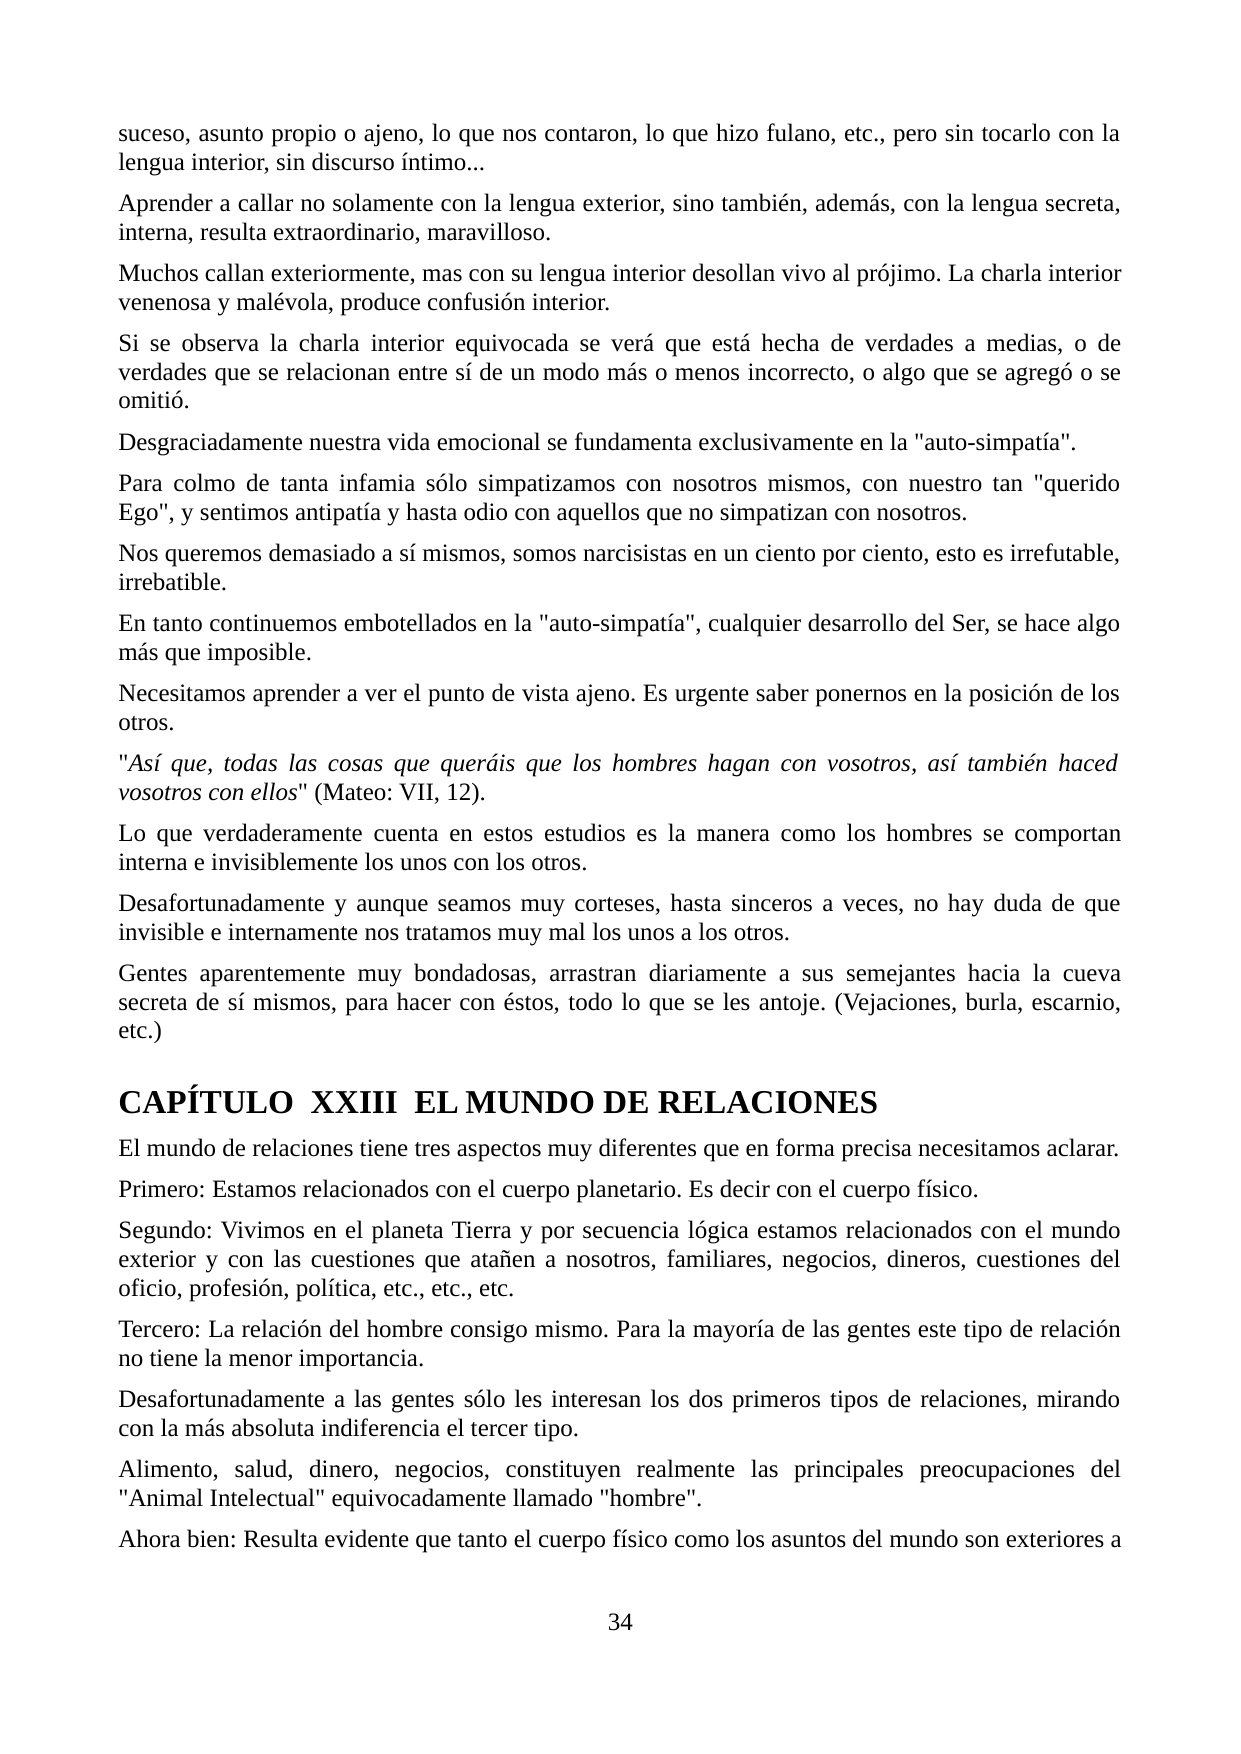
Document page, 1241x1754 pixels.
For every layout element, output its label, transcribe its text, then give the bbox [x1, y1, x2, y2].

text El mundo de relaciones tiene tres aspectos muy diferentes que en forma precisa necesitamos aclarar. [118, 1133, 1122, 1161]
text Tercero: La relación del hombre consigo mismo. Para la mayoría de las gentes este tipo de relación no tiene la menor importancia. [118, 1314, 1122, 1371]
text Si se observa la charla interior equivocada se verá que está hecha de verdades a medias, o de verdades que se relacionan entre sí de un modo más o menos incorrecto, o algo que se agregó o se omitió. [118, 328, 1122, 414]
text suceso, asunto propio o ajeno, lo que nos contaron, lo que hizo fulano, etc., pero sin tocarlo con la lengua interior, sin discurso íntimo... [118, 118, 1122, 176]
subtitle CAPÍTULO XXIII EL MUNDO DE RELACIONES [118, 1082, 1122, 1120]
text Alimento, salud, dinero, negocios, constituyen realmente las principales preocupaciones del "Animal Intelectual" equivocadamente llamado "hombre". [118, 1454, 1122, 1511]
text Primero: Estamos relacionados con el cuerpo planetario. Es decir con el cuerpo físico. [118, 1174, 1122, 1203]
text En tanto continuemos embotellados en la "auto-simpatía", cualquier desarrollo del Ser, se hace algo más que imposible. [118, 608, 1122, 666]
text Segundo: Vivimos en el planeta Tierra y por secuencia lógica estamos relacionados con el mundo exterior y con las cuestiones que atañen a nosotros, familiares, negocios, dineros, cuestiones del oficio, profesión, política, etc., etc., etc. [118, 1215, 1122, 1301]
text Para colmo de tanta infamia sólo simpatizamos con nosotros mismos, con nuestro tan "querido Ego", y sentimos antipatía y hasta odio con aquellos que no simpatizan con nosotros. [118, 468, 1122, 526]
text Desafortunadamente y aunque seamos muy corteses, hasta sinceros a veces, no hay duda de que invisible e internamente nos tratamos muy mal los unos a los otros. [118, 888, 1122, 946]
text Muchos callan exteriormente, mas con su lengua interior desollan vivo al prójimo. La charla interior venenosa y malévola, produce confusión interior. [118, 258, 1122, 316]
text "Así que, todas las cosas que queráis que los hombres hagan con vosotros, así también haced vosotros con ellos" (Mateo: VII, 12). [118, 748, 1122, 806]
text Lo que verdaderamente cuenta en estos estudios es la manera como los hombres se comportan interna e invisiblemente los unos con los otros. [118, 818, 1122, 876]
text Aprender a callar no solamente con la lengua exterior, sino también, además, con la lengua secreta, interna, resulta extraordinario, maravilloso. [118, 188, 1122, 246]
text Gentes aparentemente muy bondadosas, arrastran diariamente a sus semejantes hacia la cueva secreta de sí mismos, para hacer con éstos, todo lo que se les antoje. (Vejaciones, burla, escarnio, etc.) [118, 958, 1122, 1044]
text Ahora bien: Resulta evidente que tanto el cuerpo físico como los asuntos del mundo son exteriores a [118, 1524, 1122, 1553]
text Desafortunadamente a las gentes sólo les interesan los dos primeros tipos de relaciones, mirando con la más absoluta indiferencia el tercer tipo. [118, 1384, 1122, 1441]
text Nos queremos demasiado a sí mismos, somos narcisistas en un ciento por ciento, esto es irrefutable, irrebatible. [118, 538, 1122, 596]
text Desgraciadamente nuestra vida emocional se fundamenta exclusivamente en la "auto-simpatía". [118, 427, 1122, 456]
text Necesitamos aprender a ver el punto de vista ajeno. Es urgente saber ponernos en la posición de los otros. [118, 678, 1122, 736]
